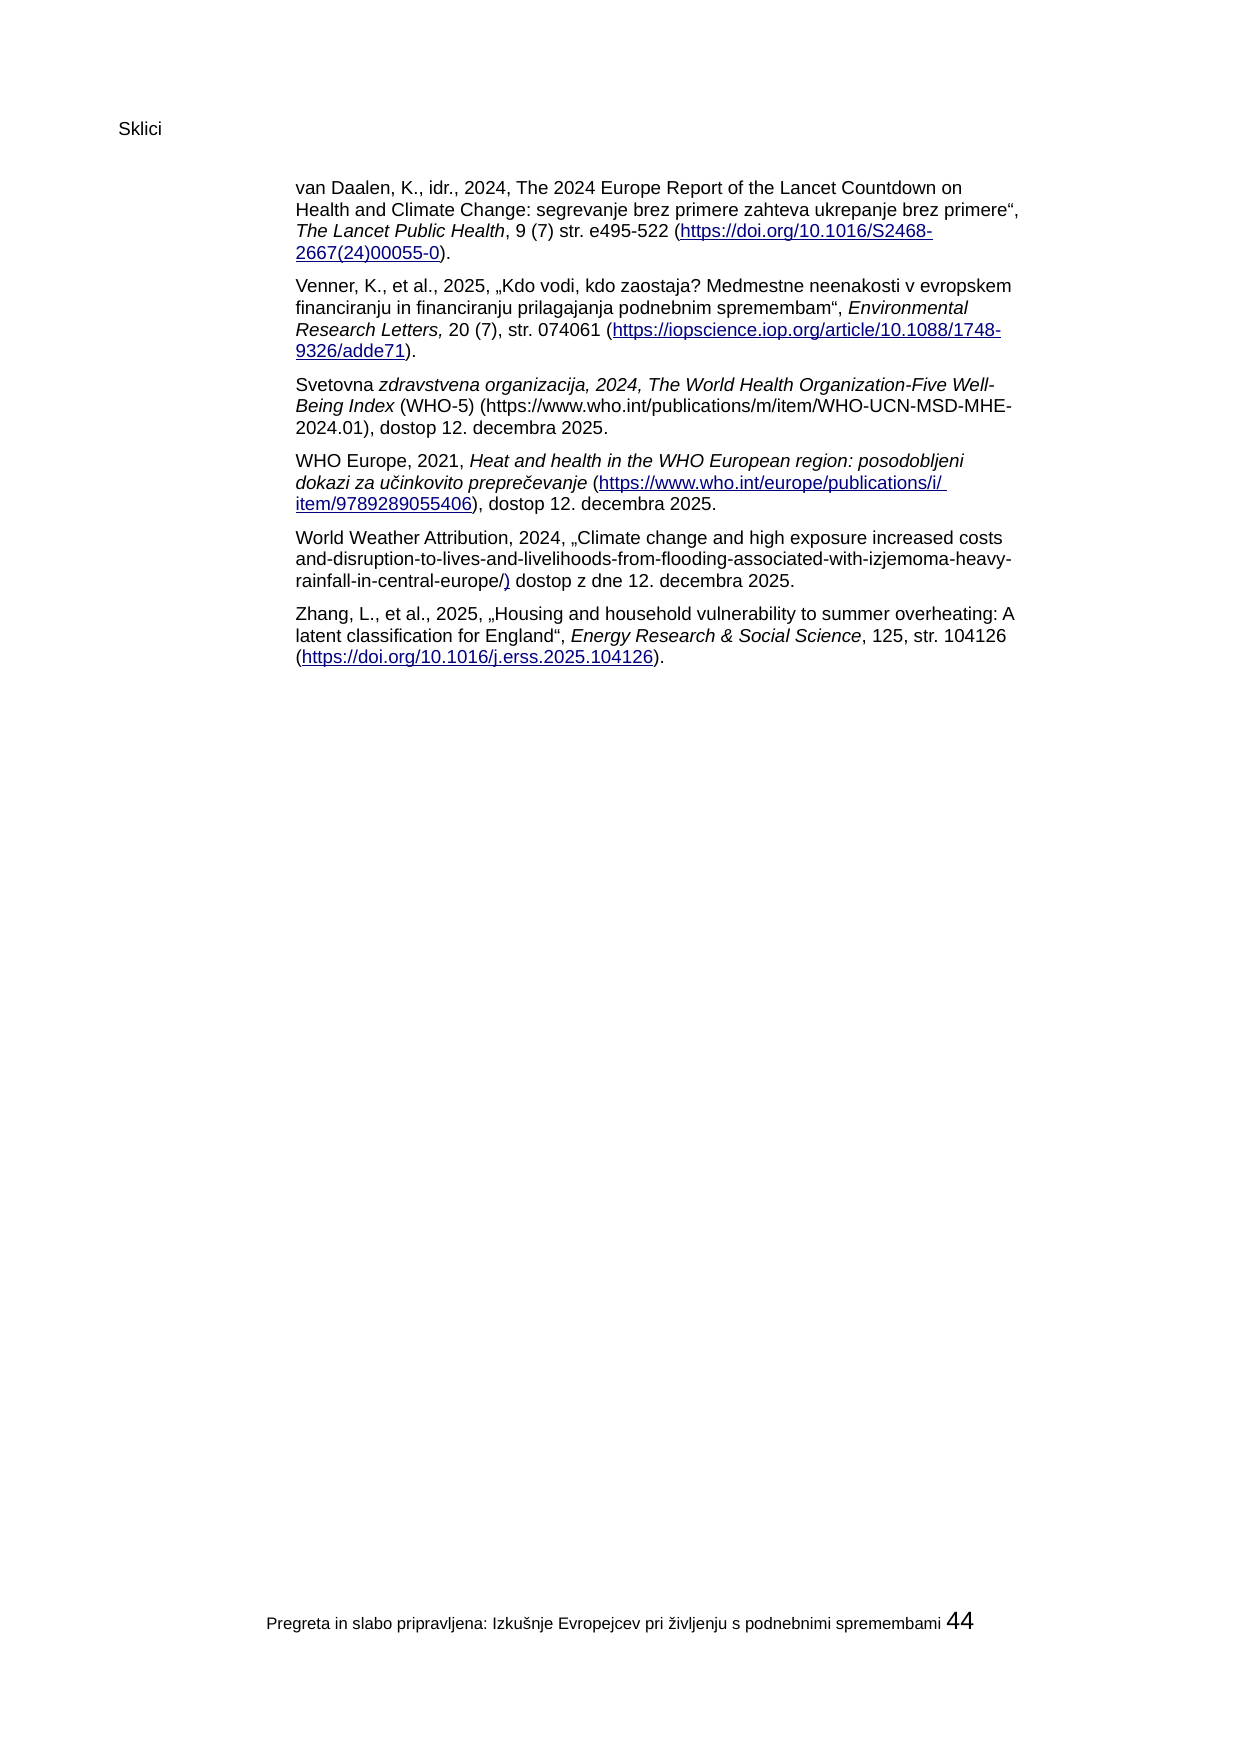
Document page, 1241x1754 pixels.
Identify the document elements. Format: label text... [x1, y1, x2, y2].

text World Weather Attribution, 2024, „Climate change and high exposure increased costs and-disruption-to-lives-and-livelihoods-from-flooding-associated-with-izjemoma-heavy-rainfall-in-central-europe/) dostop z dne 12. decembra 2025. [295, 526, 1022, 591]
text Zhang, L., et al., 2025, „Housing and household vulnerability to summer overheating: A latent classification for England“, Energy Research & Social Science, 125, str. 104126 (https://doi.org/10.1016/j.erss.2025.104126). [295, 603, 1022, 668]
text Venner, K., et al., 2025, „Kdo vodi, kdo zaostaja? Medmestne neenakosti v evropskem financiranju in financiranju prilagajanja podnebnim spremembam“, Environmental Research Letters, 20 (7), str. 074061 (https://iopscience.iop.org/article/10.1088/1748-9326/adde71). [295, 275, 1022, 361]
text Svetovna zdravstvena organizacija, 2024, The World Health Organization-Five Well-Being Index (WHO-5) (https://www.who.int/publications/m/item/WHO-UCN-MSD-MHE-2024.01), dostop 12. decembra 2025. [295, 373, 1022, 438]
text van Daalen, K., idr., 2024, The 2024 Europe Report of the Lancet Countdown on Health and Climate Change: segrevanje brez primere zahteva ukrepanje brez primere“, The Lancet Public Health, 9 (7) str. e495-522 (https://doi.org/10.1016/S2468-2667(24)00055-0). [295, 177, 1022, 263]
text WHO Europe, 2021, Heat and health in the WHO European region: posodobljeni dokazi za učinkovito preprečevanje (https://www.who.int/europe/publications/i/ item/9789289055406), dostop 12. decembra 2025. [295, 450, 1022, 514]
